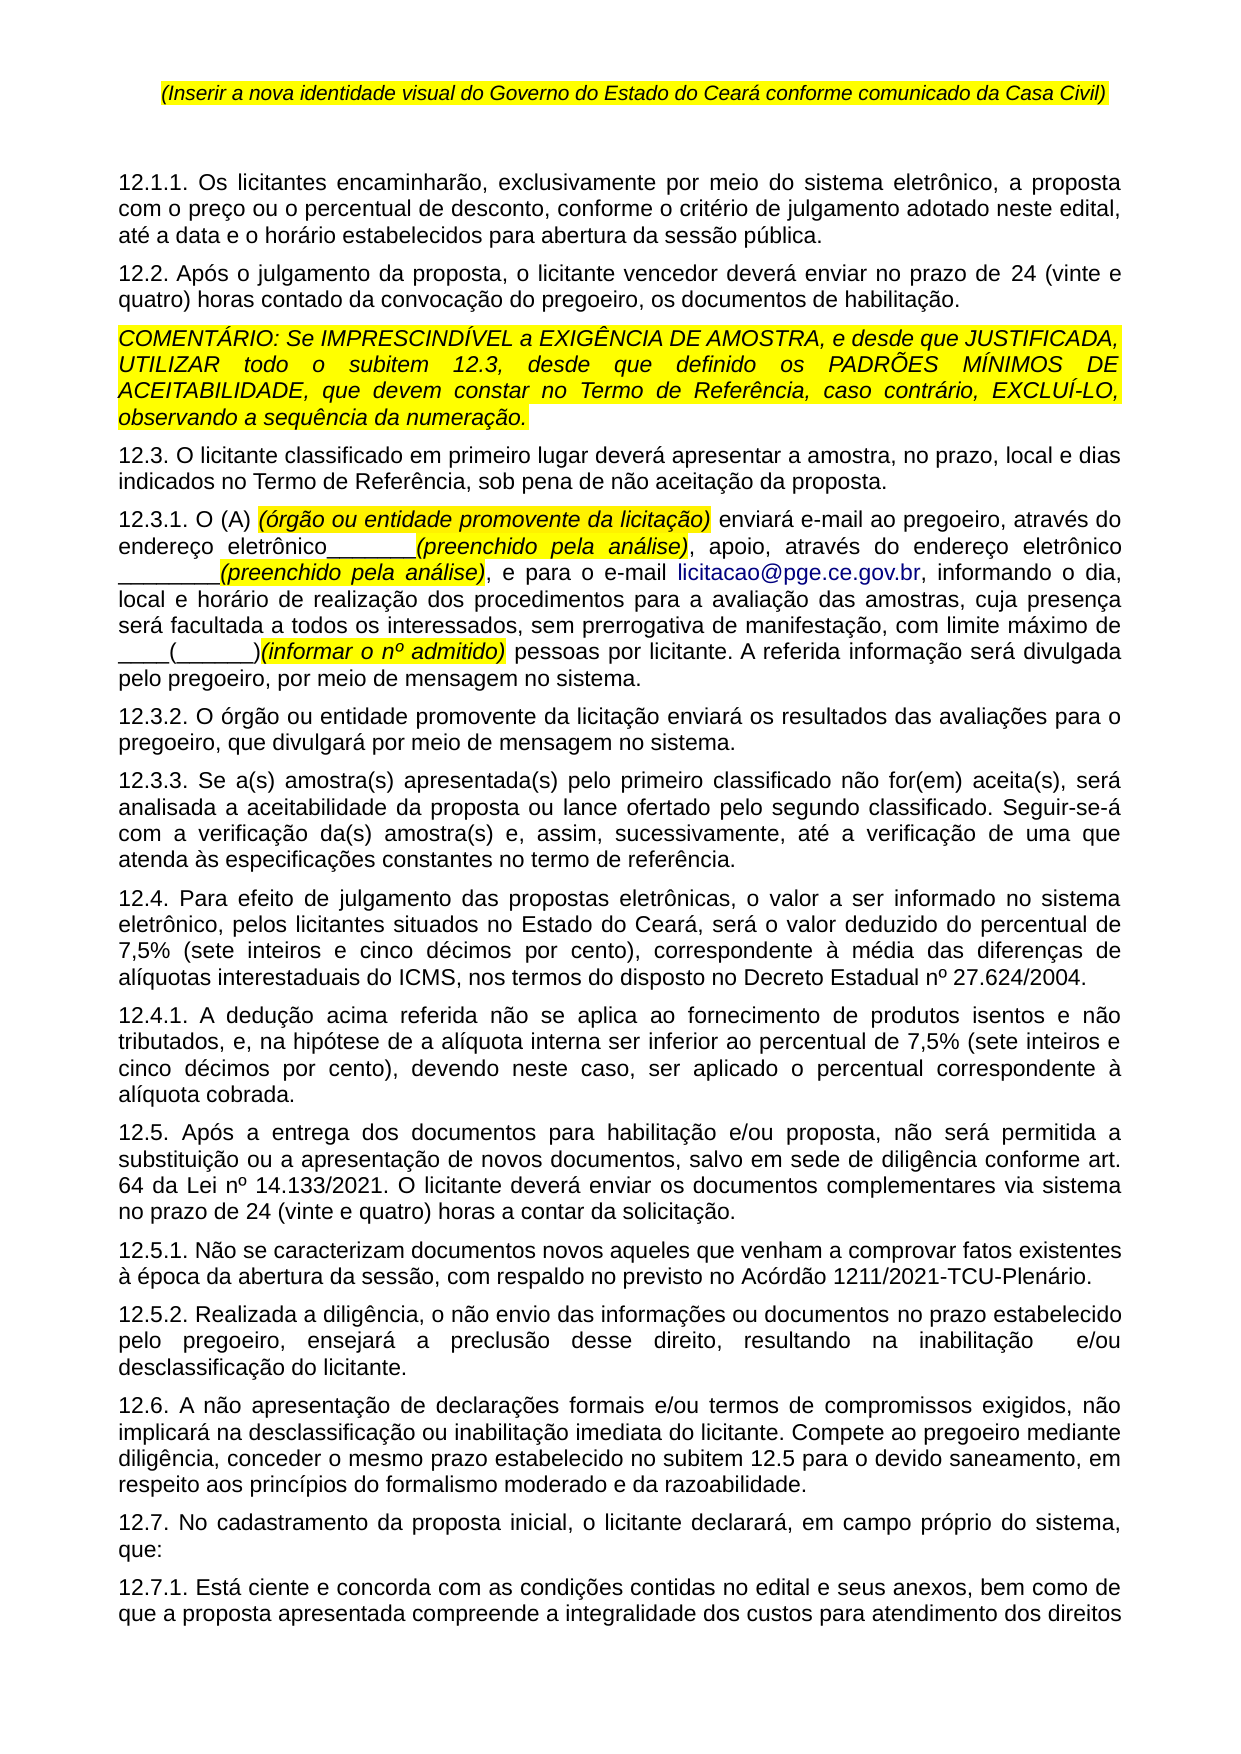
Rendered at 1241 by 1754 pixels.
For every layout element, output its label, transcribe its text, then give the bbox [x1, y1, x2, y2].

text 12.3.3. Se a(s) amostra(s) apresentada(s) pelo primeiro classificado não for(em) aceita(s), será analisada a aceitabilidade da proposta ou lance ofertado pelo segundo classificado. Seguir-se-á com a verificação da(s) amostra(s) e, assim, sucessivamente, até a verificação de uma que atenda às especificações constantes no termo de referência. [118, 767, 1122, 873]
text 12.4. Para efeito de julgamento das propostas eletrônicas, o valor a ser informado no sistema eletrônico, pelos licitantes situados no Estado do Ceará, será o valor deduzido do percentual de 7,5% (sete inteiros e cinco décimos por cento), correspondente à média das diferenças de alíquotas interestaduais do ICMS, nos termos do disposto no Decreto Estadual nº 27.624/2004. [118, 885, 1122, 990]
text 12.5.1. Não se caracterizam documentos novos aqueles que venham a comprovar fatos existentes à época da abertura da sessão, com respaldo no previsto no Acórdão 1211/2021-TCU-Plenário. [118, 1237, 1122, 1289]
text COMENTÁRIO: Se IMPRESCINDÍVEL a EXIGÊNCIA DE AMOSTRA, e desde que JUSTIFICADA, UTILIZAR todo o subitem 12.3, desde que definido os PADRÕES MÍNIMOS DE ACEITABILIDADE, que devem constar no Termo de Referência, caso contrário, EXCLUÍ-LO, observando a sequência da numeração. [118, 324, 1122, 430]
text 12.1.1. Os licitantes encaminharão, exclusivamente por meio do sistema eletrônico, a proposta com o preço ou o percentual de desconto, conforme o critério de julgamento adotado neste edital, até a data e o horário estabelecidos para abertura da sessão pública. [118, 169, 1122, 248]
text 12.3. O licitante classificado em primeiro lugar deverá apresentar a amostra, no prazo, local e dias indicados no Termo de Referência, sob pena de não aceitação da proposta. [118, 442, 1122, 494]
text 12.5.2. Realizada a diligência, o não envio das informações ou documentos no prazo estabelecido pelo pregoeiro, ensejará a preclusão desse direito, resultando na inabilitação e/ou desclassificação do licitante. [118, 1301, 1122, 1380]
text 12.5. Após a entrega dos documentos para habilitação e/ou proposta, não será permitida a substituição ou a apresentação de novos documentos, salvo em sede de diligência conforme art. 64 da Lei nº 14.133/2021. O licitante deverá enviar os documentos complementares via sistema no prazo de 24 (vinte e quatro) horas a contar da solicitação. [118, 1119, 1122, 1225]
text 12.7.1. Está ciente e concorda com as condições contidas no edital e seus anexos, bem como de que a proposta apresentada compreende a integralidade dos custos para atendimento dos direitos [118, 1574, 1122, 1627]
text 12.4.1. A dedução acima referida não se aplica ao fornecimento de produtos isentos e não tributados, e, na hipótese de a alíquota interna ser inferior ao percentual de 7,5% (sete inteiros e cinco décimos por cento), devendo neste caso, ser aplicado o percentual correspondente à alíquota cobrada. [118, 1002, 1122, 1107]
text 12.6. A não apresentação de declarações formais e/ou termos de compromissos exigidos, não implicará na desclassificação ou inabilitação imediata do licitante. Compete ao pregoeiro mediante diligência, conceder o mesmo prazo estabelecido no subitem 12.5 para o devido saneamento, em respeito aos princípios do formalismo moderado e da razoabilidade. [118, 1392, 1122, 1497]
text 12.7. No cadastramento da proposta inicial, o licitante declarará, em campo próprio do sistema, que: [118, 1509, 1122, 1562]
text 12.3.1. O (A) (órgão ou entidade promovente da licitação) enviará e-mail ao pregoeiro, através do endereço eletrônico_______(preenchido pela análise), apoio, através do endereço eletrônico ________(preenchido pela análise), e para o e-mail licitacao@pge.ce.gov.br, informando o dia, local e horário de realização dos procedimentos para a avaliação das amostras, cuja presença será facultada a todos os interessados, sem prerrogativa de manifestação, com limite máximo de ____(______)(informar o nº admitido) pessoas por licitante. A referida informação será divulgada pelo pregoeiro, por meio de mensagem no sistema. [118, 506, 1122, 691]
text 12.3.2. O órgão ou entidade promovente da licitação enviará os resultados das avaliações para o pregoeiro, que divulgará por meio de mensagem no sistema. [118, 703, 1122, 756]
text 12.2. Após o julgamento da proposta, o licitante vencedor deverá enviar no prazo de 24 (vinte e quatro) horas contado da convocação do pregoeiro, os documentos de habilitação. [118, 260, 1122, 313]
